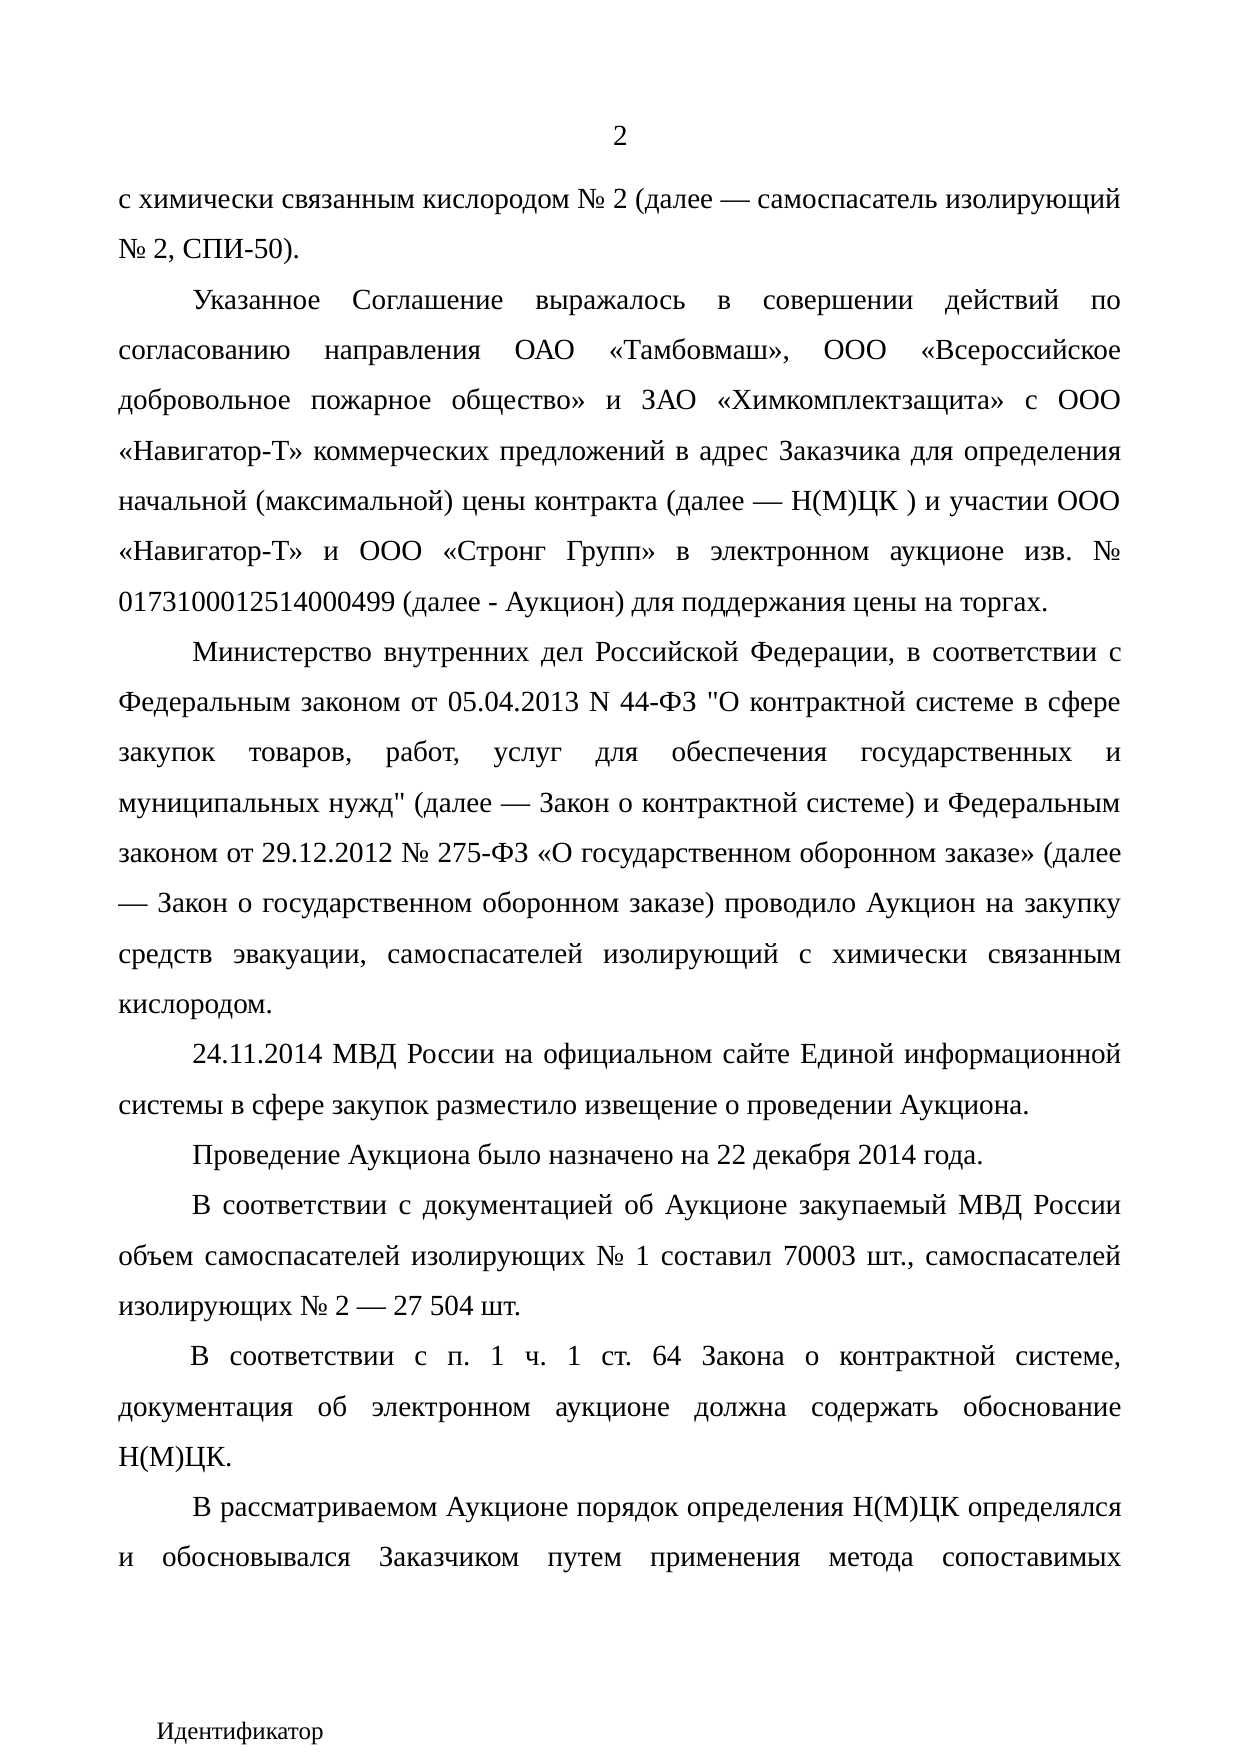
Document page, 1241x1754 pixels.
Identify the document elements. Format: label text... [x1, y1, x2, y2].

text Проведение Аукциона было назначено на 22 декабря 2014 года. [118, 1137, 1122, 1171]
text Министерство внутренних дел Российской Федерации, в соответствии с Федеральным законом от 05.04.2013 N 44-ФЗ "О контрактной системе в сфере закупок товаров, работ, услуг для обеспечения государственных и муниципальных нужд" (далее — Закон о контрактной системе) и Федеральным законом от 29.12.2012 № 275-ФЗ «О государственном оборонном заказе» (далее — Закон о государственном оборонном заказе) проводило Аукцион на закупку средств эвакуации, самоспасателей изолирующий с химически связанным кислородом. [118, 634, 1122, 1020]
text Указанное Соглашение выражалось в совершении действий по согласованию направления ОАО «Тамбовмаш», ООО «Всероссийское добровольное пожарное общество» и ЗАО «Химкомплектзащита» с ООО «Навигатор-Т» коммерческих предложений в адрес Заказчика для определения начальной (максимальной) цены контракта (далее — Н(М)ЦК ) и участии ООО «Навигатор-Т» и ООО «Стронг Групп» в электронном аукционе изв. № 0173100012514000499 (далее - Аукцион) для поддержания цены на торгах. [118, 282, 1122, 617]
text В соответствии с п. 1 ч. 1 ст. 64 Закона о контрактной системе, документация об электронном аукционе должна содержать обоснование Н(М)ЦК. [118, 1338, 1122, 1472]
text В рассматриваемом Аукционе порядок определения Н(М)ЦК определялся и обосновывался Заказчиком путем применения метода сопоставимых [118, 1489, 1122, 1573]
text В соответствии с документацией об Аукционе закупаемый МВД России объем самоспасателей изолирующих № 1 составил 70003 шт., самоспасателей изолирующих № 2 — 27 504 шт. [118, 1187, 1122, 1322]
text с химически связанным кислородом № 2 (далее — самоспасатель изолирующий № 2, СПИ-50). [118, 181, 1122, 265]
text 24.11.2014 МВД России на официальном сайте Единой информационной системы в сфере закупок разместило извещение о проведении Аукциона. [118, 1036, 1122, 1120]
